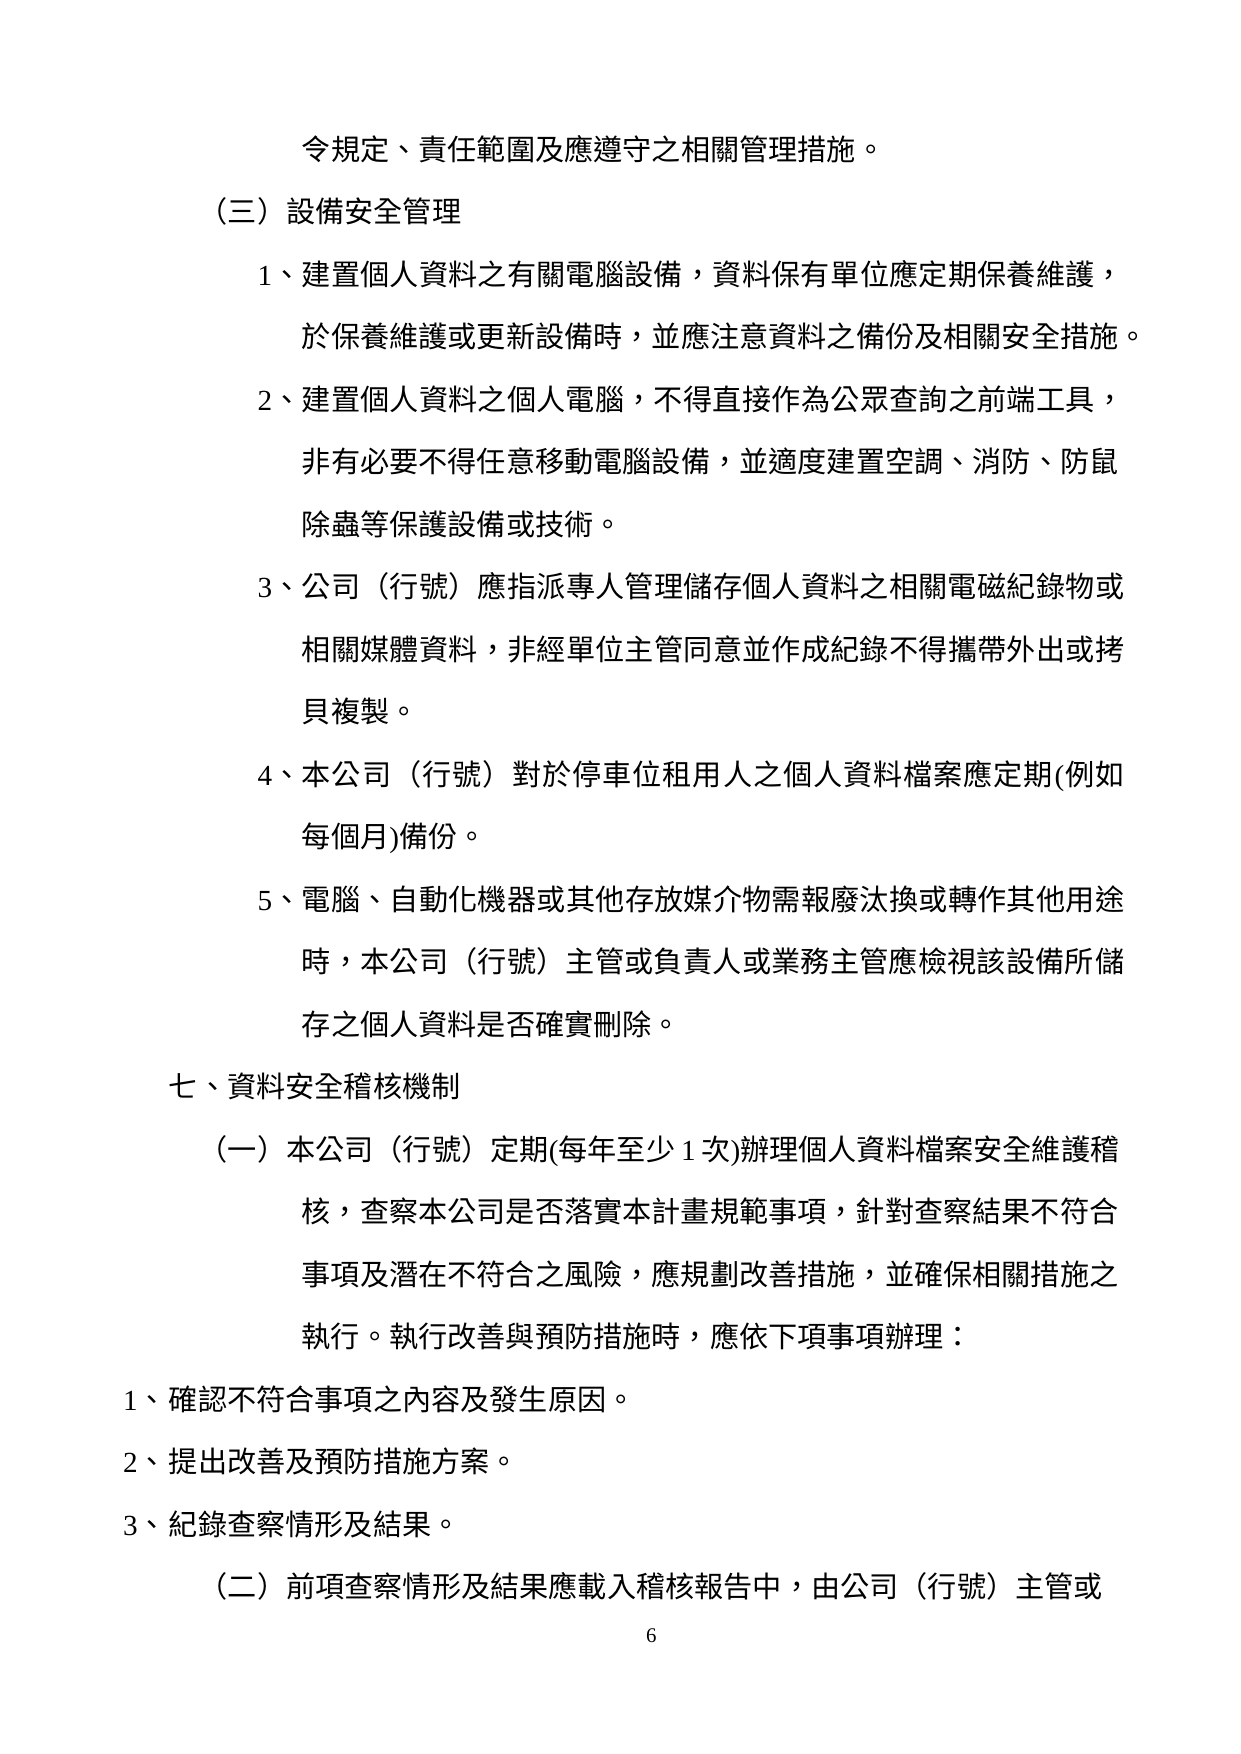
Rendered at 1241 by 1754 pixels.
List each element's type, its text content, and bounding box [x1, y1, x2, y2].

list 提出改善及預防措施方案。 [123, 1418, 1125, 1481]
text （一）本公司（行號）定期(每年至少1次)辦理個人資料檔案安全維護稽核，查察本公司是否落實本計畫規範事項，針對查察結果不符合事項及潛在不符合之風險，應規劃改善措施，並確保相關措施之執行。執行改善與預防措施時，應依下項事項辦理： [198, 1106, 1125, 1356]
text 除蟲等保護設備或技術。 [302, 481, 1125, 543]
list 電腦、自動化機器或其他存放媒介物需報廢汰換或轉作其他用途時，本公司（行號）主管或負責人或業務主管應檢視該設備所儲存之個人資料是否確實刪除。 [257, 856, 1125, 1043]
list 本公司（行號）對於停車位租用人之個人資料檔案應定期(例如：每個月)備份。 [257, 731, 1125, 856]
text 七、資料安全稽核機制 [169, 1043, 1125, 1106]
list 建置個人資料之有關電腦設備，資料保有單位應定期保養維護，於保養維護或更新設備時，並應注意資料之備份及相關安全措施。 [257, 231, 1125, 356]
list 建置個人資料之個人電腦，不得直接作為公眾查詢之前端工具，非有必要不得任意移動電腦設備，並適度建置空調、消防、防鼠 [257, 356, 1125, 481]
list 紀錄查察情形及結果。 [123, 1481, 1125, 1543]
text （二）前項查察情形及結果應載入稽核報告中，由公司（行號）主管或 [198, 1543, 1125, 1606]
list 確認不符合事項之內容及發生原因。 [123, 1356, 1125, 1418]
text （三）設備安全管理 [198, 168, 1125, 231]
list 公司（行號）應指派專人管理儲存個人資料之相關電磁紀錄物或相關媒體資料，非經單位主管同意並作成紀錄不得攜帶外出或拷貝複製。 [257, 543, 1125, 731]
list 令規定、責任範圍及應遵守之相關管理措施。 [257, 106, 1125, 168]
